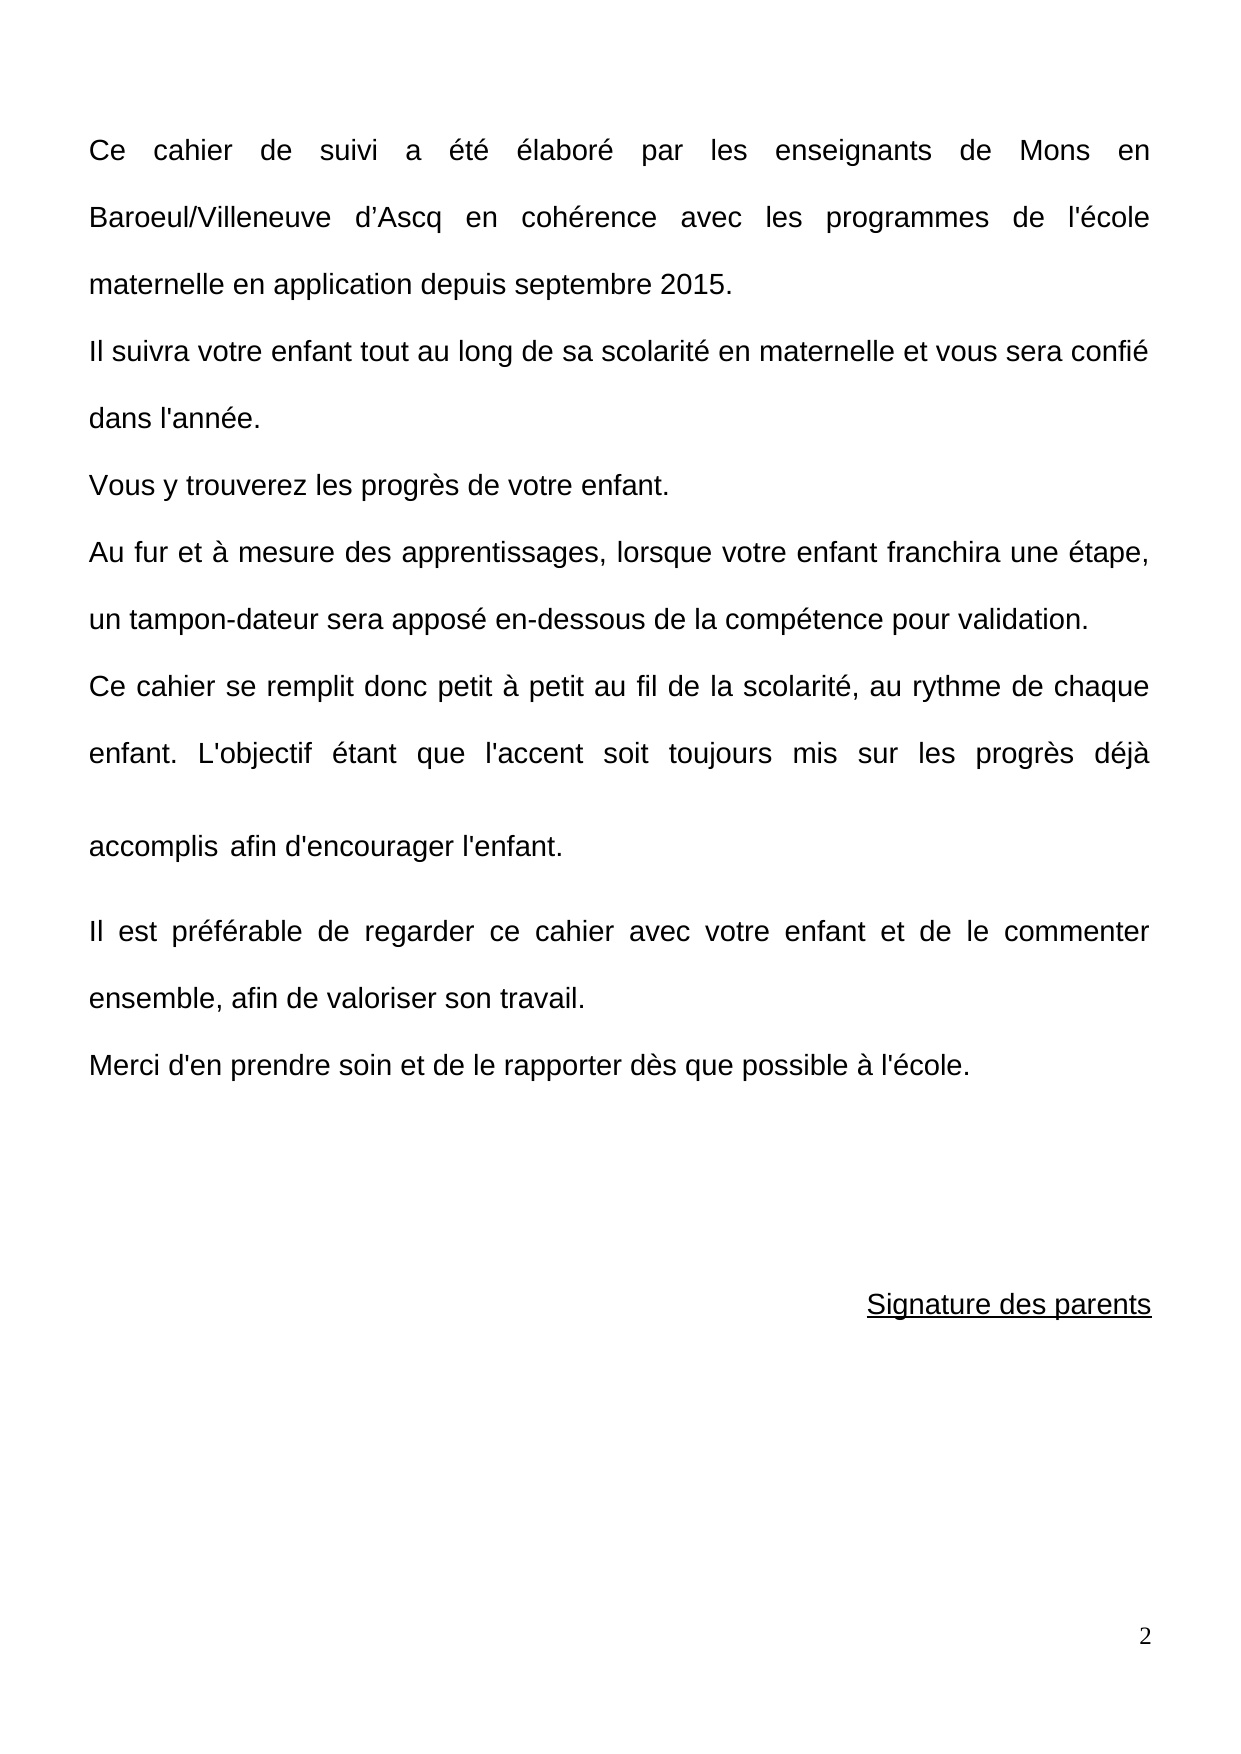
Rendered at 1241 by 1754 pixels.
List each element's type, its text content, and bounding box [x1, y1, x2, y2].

text Il suivra votre enfant tout au long de sa scolarité en maternelle et vous sera confié dans l'année. [89, 334, 1152, 434]
text Merci d'en prendre soin et de le rapporter dès que possible à l'école. [89, 1048, 1152, 1081]
text Il est préférable de regarder ce cahier avec votre enfant et de le commenter ensemble, afin de valoriser son travail. [89, 913, 1152, 1014]
text Vous y trouverez les progrès de votre enfant. [89, 468, 1152, 501]
text Au fur et à mesure des apprentissages, lorsque votre enfant franchira une étape, un tampon-dateur sera apposé en-dessous de la compétence pour validation. [89, 535, 1152, 636]
text Ce cahier se remplit donc petit à petit au fil de la scolarité, au rythme de chaque enfant. L'objectif étant que l'accent soit toujours mis sur les progrès déjà accomplis afin d'encourager l'enfant. [89, 669, 1152, 866]
text Signature des parents [89, 1287, 1152, 1321]
text Ce cahier de suivi a été élaboré par les enseignants de Mons en Baroeul/Villeneuve d’Ascq en cohérence avec les programmes de l'école maternelle en application depuis septembre 2015. [89, 132, 1152, 300]
